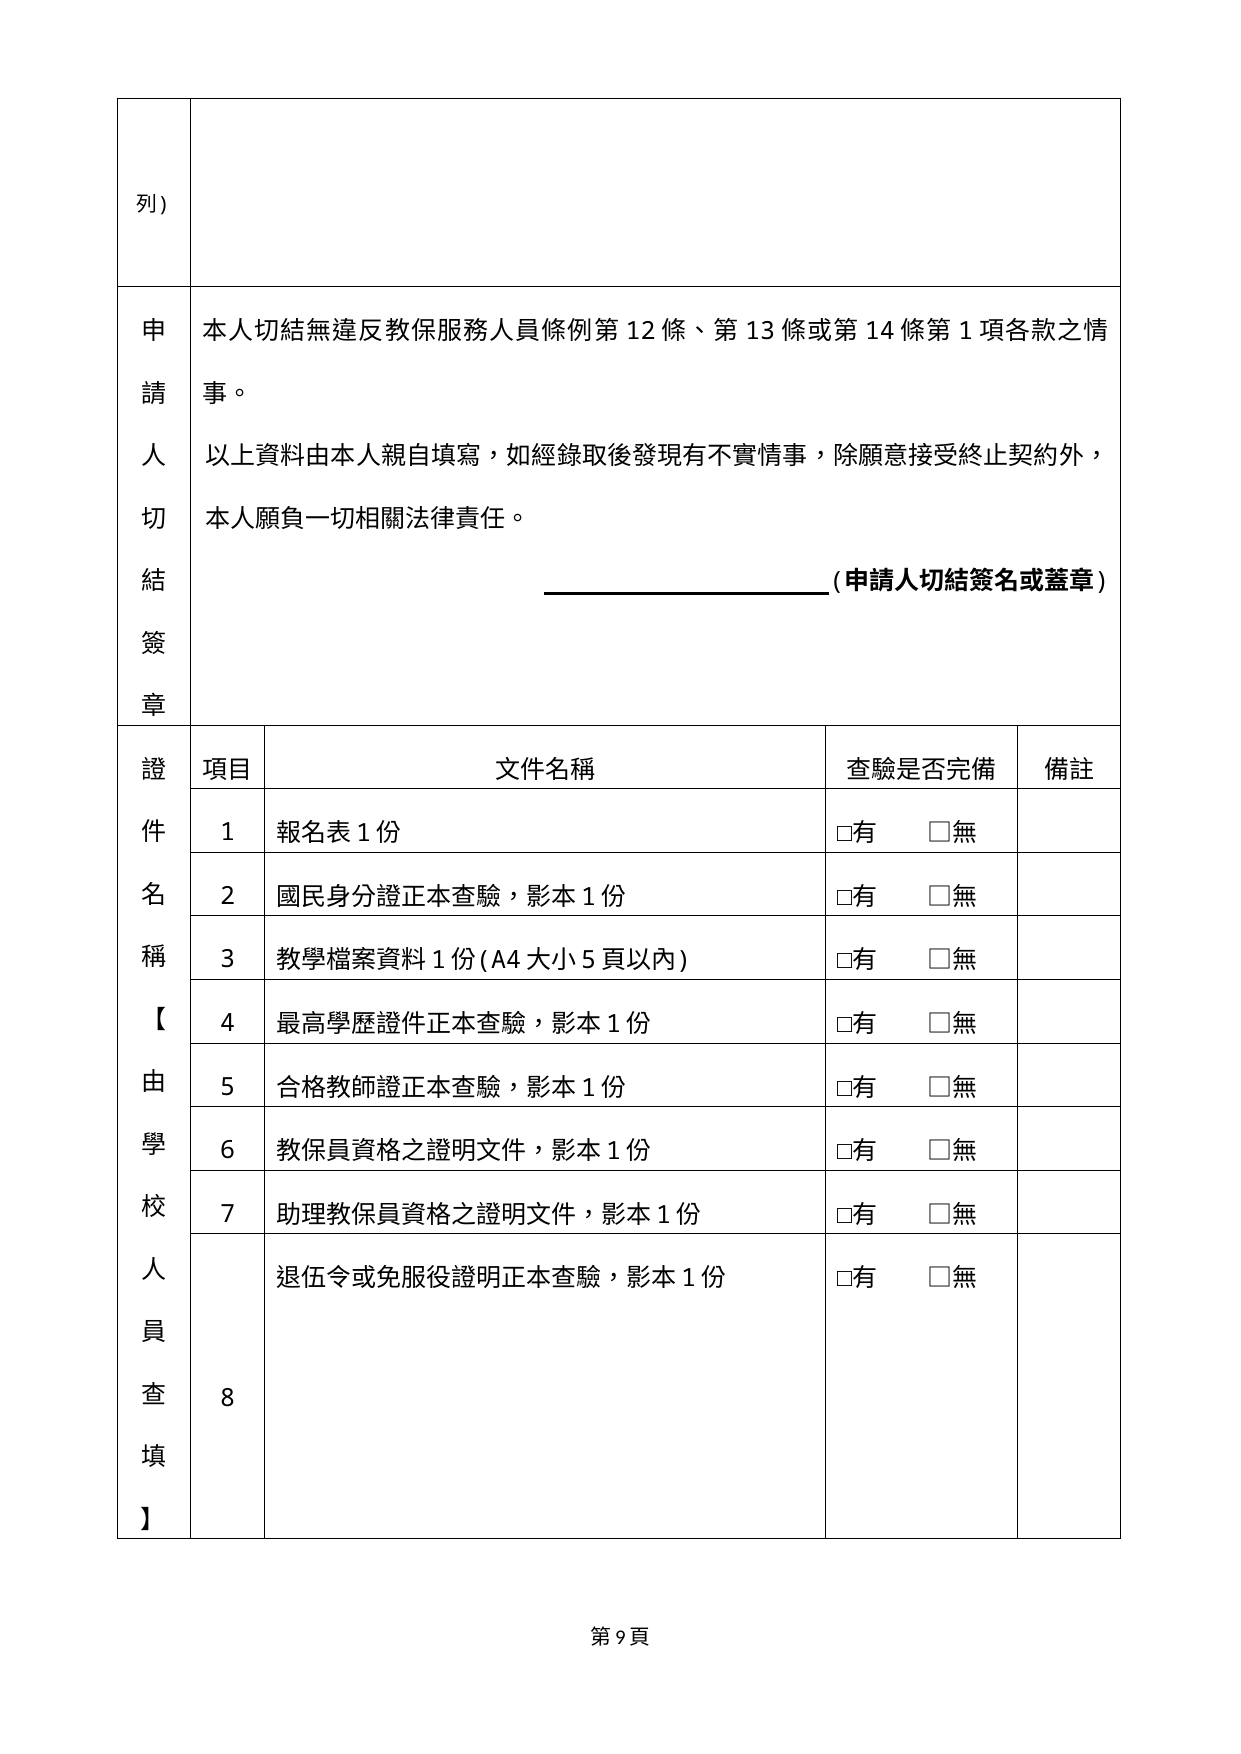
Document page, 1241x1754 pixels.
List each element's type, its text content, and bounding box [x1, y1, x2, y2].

table_cell [191, 99, 1120, 286]
table_cell [1018, 1234, 1120, 1538]
table_cell 8 [191, 1234, 264, 1538]
table_cell 教保員資格之證明文件，影本1份 [265, 1107, 825, 1169]
table_cell □有 □無 [826, 1044, 1017, 1106]
table_cell 文件名稱 [265, 726, 825, 788]
table_cell 6 [191, 1107, 264, 1169]
table_cell □有 □無 [826, 853, 1017, 915]
table_cell 退伍令或免服役證明正本查驗，影本1份 [265, 1234, 825, 1538]
table_cell 查驗是否完備 [826, 726, 1017, 788]
table_cell 2 [191, 853, 264, 915]
table_cell [1018, 916, 1120, 979]
table_cell 最高學歷證件正本查驗，影本1份 [265, 980, 825, 1042]
table_cell 項目 [191, 726, 264, 788]
table_cell 1 [191, 789, 264, 852]
table_cell 3 [191, 916, 264, 979]
table_cell □有 □無 [826, 980, 1017, 1042]
table_cell 本人切結無違反教保服務人員條例第12條、第13條或第14條第1項各款之情事。 以上資料由本人親自填寫，如經錄取後發現有不實情事，除願意接受終止契約外，本人願負一切相關法律責任。 (申請人切結簽名或蓋章) [191, 287, 1120, 725]
table_cell [1018, 789, 1120, 852]
table_cell [1018, 1107, 1120, 1169]
table_cell □有 □無 [826, 1171, 1017, 1233]
table_cell □有 □無 [826, 1107, 1017, 1169]
table_cell □有 □無 [826, 789, 1017, 852]
table_cell 國民身分證正本查驗，影本1份 [265, 853, 825, 915]
table_cell 4 [191, 980, 264, 1042]
table_cell [1018, 980, 1120, 1042]
table_cell 列) [118, 99, 190, 286]
table_cell 7 [191, 1171, 264, 1233]
table_cell [1018, 853, 1120, 915]
table_cell [1018, 1044, 1120, 1106]
table_cell □有 □無 [826, 916, 1017, 979]
table_cell 5 [191, 1044, 264, 1106]
table_cell [1018, 1171, 1120, 1233]
table_cell 備註 [1018, 726, 1120, 788]
table_cell 證件名稱【由學校人員查填】 [118, 726, 190, 1538]
table_cell 教學檔案資料1份(A4大小5頁以內) [265, 916, 825, 979]
table_cell □有 □無 [826, 1234, 1017, 1538]
table_cell 合格教師證正本查驗，影本1份 [265, 1044, 825, 1106]
table_cell 報名表1份 [265, 789, 825, 852]
table_cell 助理教保員資格之證明文件，影本1份 [265, 1171, 825, 1233]
table_cell 申 請 人 切 結 簽 章 [118, 287, 190, 725]
